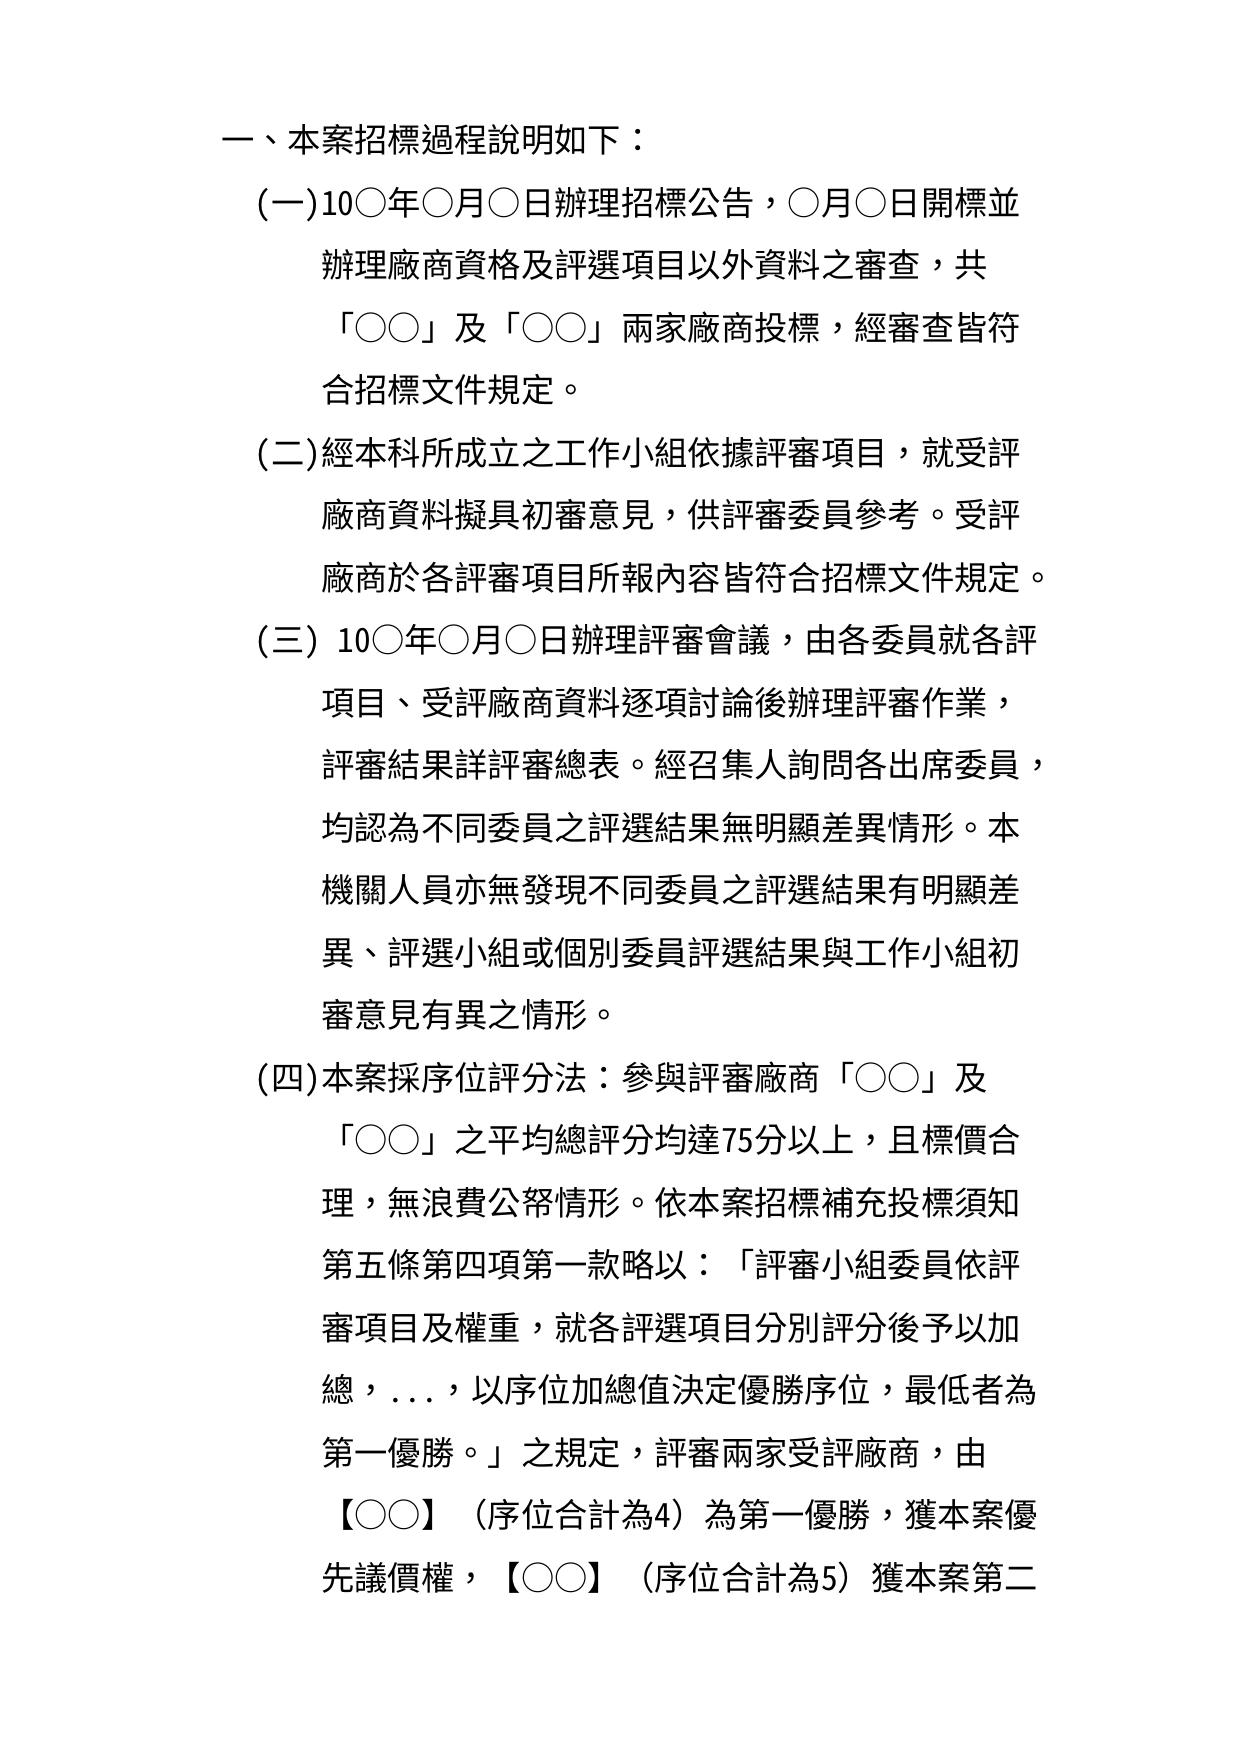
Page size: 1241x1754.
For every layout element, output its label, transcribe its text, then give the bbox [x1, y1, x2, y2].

text (四)本案採序位評分法：參與評審廠商「○○」及「○○」之平均總評分均達75分以上，且標價合理，無浪費公帑情形。依本案招標補充投標須知第五條第四項第一款略以：「評審小組委員依評審項目及權重，就各評選項目分別評分後予以加總，...，以序位加總值決定優勝序位，最低者為第一優勝。」之規定，評審兩家受評廠商，由【○○】（序位合計為4）為第一優勝，獲本案優先議價權，【○○】（序位合計為5）獲本案第二 [254, 1034, 1053, 1596]
text 一、本案招標過程說明如下： [221, 96, 1053, 159]
text (二)經本科所成立之工作小組依據評審項目，就受評廠商資料擬具初審意見，供評審委員參考。受評廠商於各評審項目所報內容皆符合招標文件規定。 [254, 409, 1053, 596]
text (三) 10○年○月○日辦理評審會議，由各委員就各評項目、受評廠商資料逐項討論後辦理評審作業，評審結果詳評審總表。經召集人詢問各出席委員，均認為不同委員之評選結果無明顯差異情形。本機關人員亦無發現不同委員之評選結果有明顯差異、評選小組或個別委員評選結果與工作小組初審意見有異之情形。 [254, 596, 1053, 1034]
text (一)10○年○月○日辦理招標公告，○月○日開標並辦理廠商資格及評選項目以外資料之審查，共「○○」及「○○」兩家廠商投標，經審查皆符合招標文件規定。 [254, 159, 1053, 409]
